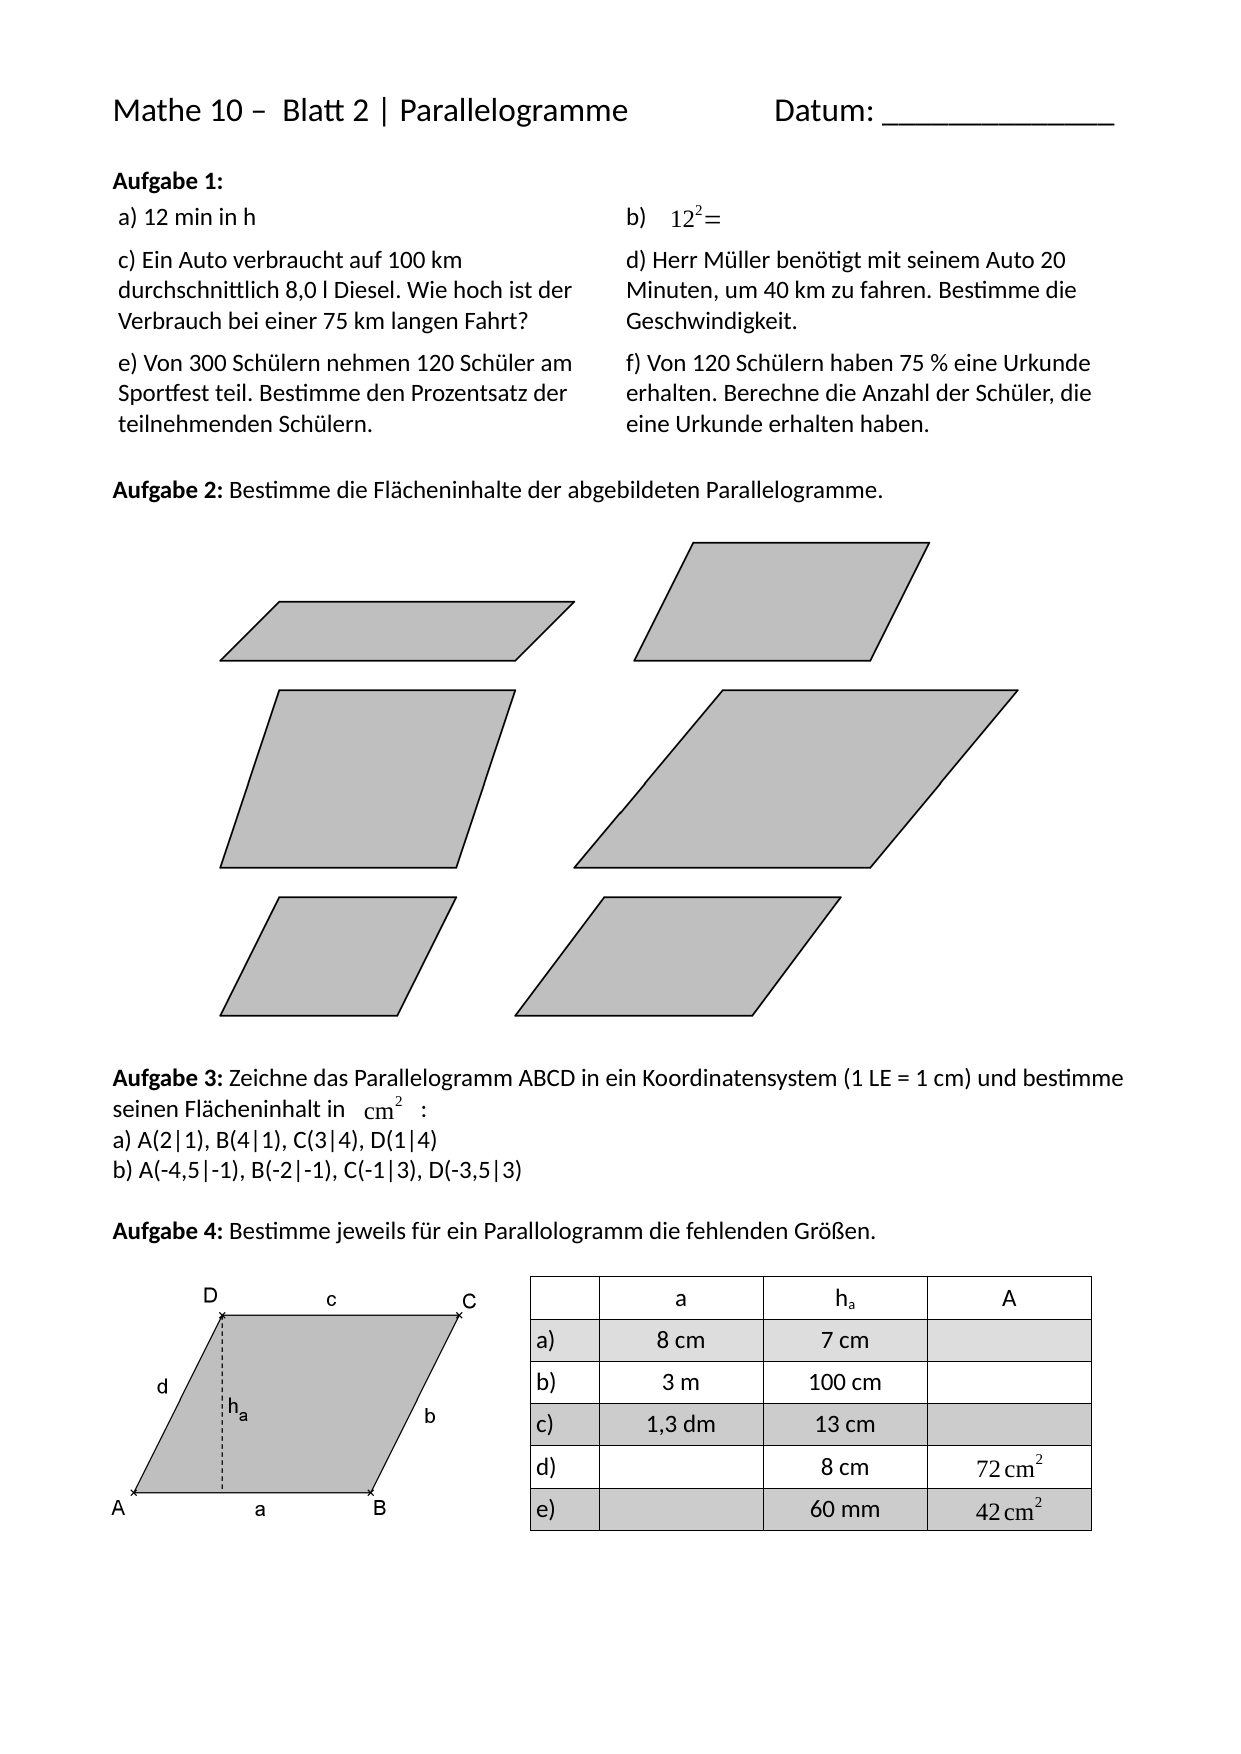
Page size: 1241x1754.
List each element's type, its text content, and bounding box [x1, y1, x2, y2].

table_header [531, 1277, 599, 1318]
table_cell e) Von 300 Schülern nehmen 120 Schüler am Sportfest teil. Bestimme den Prozentsatz der teilnehmenden Schülern. [112, 341, 620, 444]
table_cell c) [531, 1404, 599, 1445]
table_cell e) [531, 1489, 599, 1530]
table_cell 100 cm [764, 1362, 927, 1403]
table_cell [928, 1446, 1091, 1488]
text Aufgabe 2: Bestimme die Flächeninhalte der abgebildeten Parallelogramme. [112, 475, 1128, 505]
table_cell [928, 1320, 1091, 1361]
text Mathe 10 – Blatt 2 | Parallelogramme Datum: ______________ [112, 88, 1128, 129]
table_cell a) [531, 1320, 599, 1361]
table_cell 7 cm [764, 1320, 927, 1361]
table_cell [928, 1404, 1091, 1445]
table_cell 8 cm [764, 1446, 927, 1488]
table_header b) [620, 195, 1128, 238]
table_cell [928, 1489, 1091, 1530]
table_cell 8 cm [600, 1320, 763, 1361]
table_cell d) [531, 1446, 599, 1488]
table_cell [600, 1446, 763, 1488]
table_cell 13 cm [764, 1404, 927, 1445]
table_cell 60 mm [764, 1489, 927, 1530]
table_header ha [764, 1277, 927, 1318]
picture [208, 535, 1033, 1032]
text a) A(2|1), B(4|1), C(3|4), D(1|4) [112, 1124, 1128, 1154]
table_cell [600, 1489, 763, 1530]
table_cell [928, 1362, 1091, 1403]
table_cell b) [531, 1362, 599, 1403]
picture [106, 1274, 488, 1525]
table_header A [928, 1277, 1091, 1318]
table_cell 1,3 dm [600, 1404, 763, 1445]
table_cell c) Ein Auto verbraucht auf 100 km durchschnittlich 8,0 l Diesel. Wie hoch ist der Verbrauch bei einer 75 km langen Fahrt? [112, 238, 620, 341]
table_cell f) Von 120 Schülern haben 75 % eine Urkunde erhalten. Berechne die Anzahl der Schüler, die eine Urkunde erhalten haben. [620, 341, 1128, 444]
table_cell 3 m [600, 1362, 763, 1403]
text Aufgabe 1: [112, 165, 1128, 195]
table_header a [600, 1277, 763, 1318]
table_cell d) Herr Müller benötigt mit seinem Auto 20 Minuten, um 40 km zu fahren. Bestimme die Geschwindigkeit. [620, 238, 1128, 341]
table_header a) 12 min in h [112, 195, 620, 238]
text Aufgabe 4: Bestimme jeweils für ein Parallologramm die fehlenden Größen. [112, 1215, 1128, 1246]
text Aufgabe 3: Zeichne das Parallelogramm ABCD in ein Koordinatensystem (1 LE = 1 cm) und bestimme seinen Flächeninhalt in: [112, 1062, 1128, 1124]
text b) A(-4,5|-1), B(-2|-1), C(-1|3), D(-3,5|3) [112, 1154, 1128, 1185]
